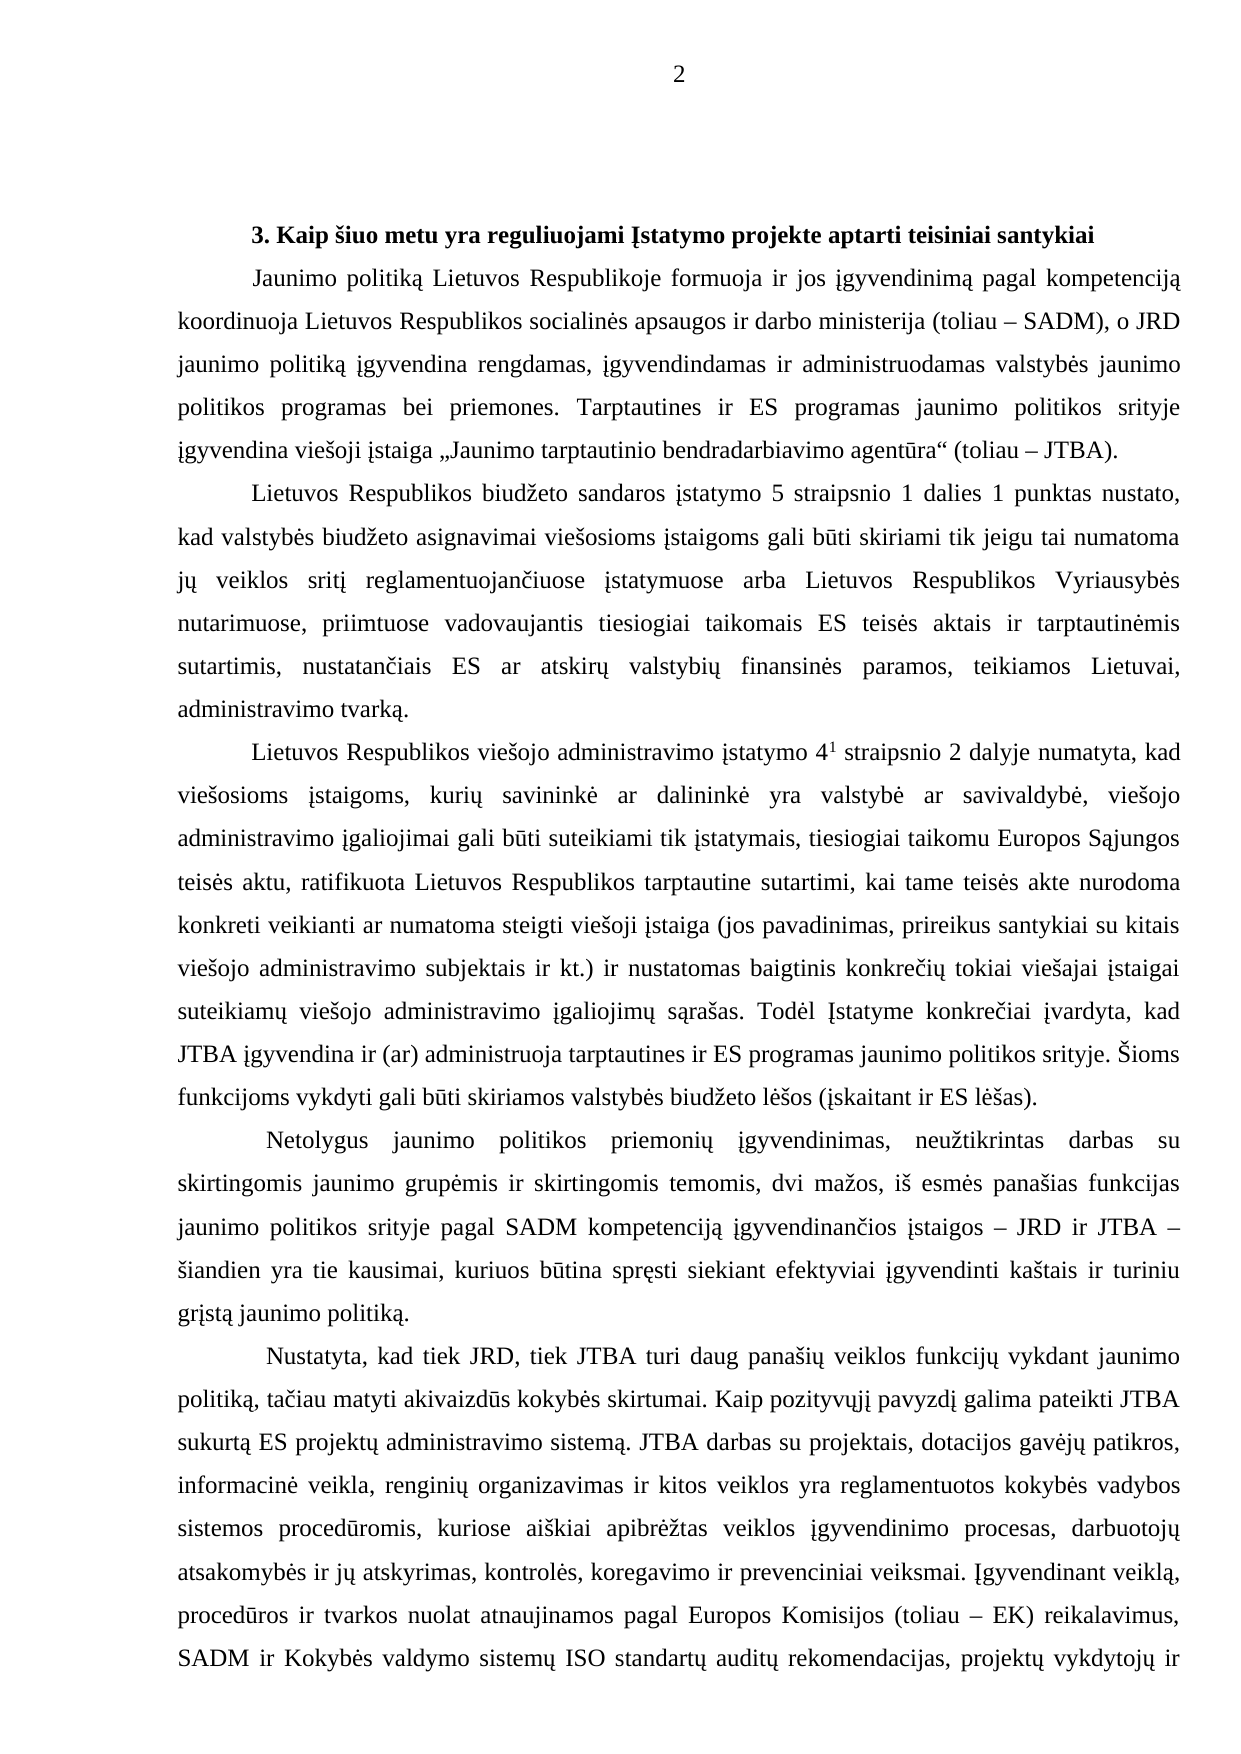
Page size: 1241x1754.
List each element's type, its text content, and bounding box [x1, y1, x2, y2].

text Nustatyta, kad tiek JRD, tiek JTBA turi daug panašių veiklos funkcijų vykdant jaunimo politiką, tačiau matyti akivaizdūs kokybės skirtumai. Kaip pozityvųjį pavyzdį galima pateikti JTBA sukurtą ES projektų administravimo sistemą. JTBA darbas su projektais, dotacijos gavėjų patikros, informacinė veikla, renginių organizavimas ir kitos veiklos yra reglamentuotos kokybės vadybos sistemos procedūromis, kuriose aiškiai apibrėžtas veiklos įgyvendinimo procesas, darbuotojų atsakomybės ir jų atskyrimas, kontrolės, koregavimo ir prevenciniai veiksmai. Įgyvendinant veiklą, procedūros ir tvarkos nuolat atnaujinamos pagal Europos Komisijos (toliau – EK) reikalavimus, SADM ir Kokybės valdymo sistemų ISO standartų auditų rekomendacijas, projektų vykdytojų ir [177, 1341, 1181, 1672]
text Netolygus jaunimo politikos priemonių įgyvendinimas, neužtikrintas darbas su skirtingomis jaunimo grupėmis ir skirtingomis temomis, dvi mažos, iš esmės panašias funkcijas jaunimo politikos srityje pagal SADM kompetenciją įgyvendinančios įstaigos – JRD ir JTBA – šiandien yra tie kausimai, kuriuos būtina spręsti siekiant efektyviai įgyvendinti kaštais ir turiniu grįstą jaunimo politiką. [177, 1125, 1181, 1327]
text Jaunimo politiką Lietuvos Respublikoje formuoja ir jos įgyvendinimą pagal kompetenciją koordinuoja Lietuvos Respublikos socialinės apsaugos ir darbo ministerija (toliau – SADM), o JRD jaunimo politiką įgyvendina rengdamas, įgyvendindamas ir administruodamas valstybės jaunimo politikos programas bei priemones. Tarptautines ir ES programas jaunimo politikos srityje įgyvendina viešoji įstaiga „Jaunimo tarptautinio bendradarbiavimo agentūra“ (toliau – JTBA). [177, 263, 1181, 464]
text Lietuvos Respublikos viešojo administravimo įstatymo 41 straipsnio 2 dalyje numatyta, kad viešosioms įstaigoms, kurių savininkė ar dalininkė yra valstybė ar savivaldybė, viešojo administravimo įgaliojimai gali būti suteikiami tik įstatymais, tiesiogiai taikomu Europos Sąjungos teisės aktu, ratifikuota Lietuvos Respublikos tarptautine sutartimi, kai tame teisės akte nurodoma konkreti veikianti ar numatoma steigti viešoji įstaiga (jos pavadinimas, prireikus santykiai su kitais viešojo administravimo subjektais ir kt.) ir nustatomas baigtinis konkrečių tokiai viešajai įstaigai suteikiamų viešojo administravimo įgaliojimų sąrašas. Todėl Įstatyme konkrečiai įvardyta, kad JTBA įgyvendina ir (ar) administruoja tarptautines ir ES programas jaunimo politikos srityje. Šioms funkcijoms vykdyti gali būti skiriamos valstybės biudžeto lėšos (įskaitant ir ES lėšas). [177, 737, 1181, 1111]
text 3. Kaip šiuo metu yra reguliuojami Įstatymo projekte aptarti teisiniai santykiai [177, 220, 1181, 248]
text Lietuvos Respublikos biudžeto sandaros įstatymo 5 straipsnio 1 dalies 1 punktas nustato, kad valstybės biudžeto asignavimai viešosioms įstaigoms gali būti skiriami tik jeigu tai numatoma jų veiklos sritį reglamentuojančiuose įstatymuose arba Lietuvos Respublikos Vyriausybės nutarimuose, priimtuose vadovaujantis tiesiogiai taikomais ES teisės aktais ir tarptautinėmis sutartimis, nustatančiais ES ar atskirų valstybių finansinės paramos, teikiamos Lietuvai, administravimo tvarką. [177, 478, 1181, 723]
